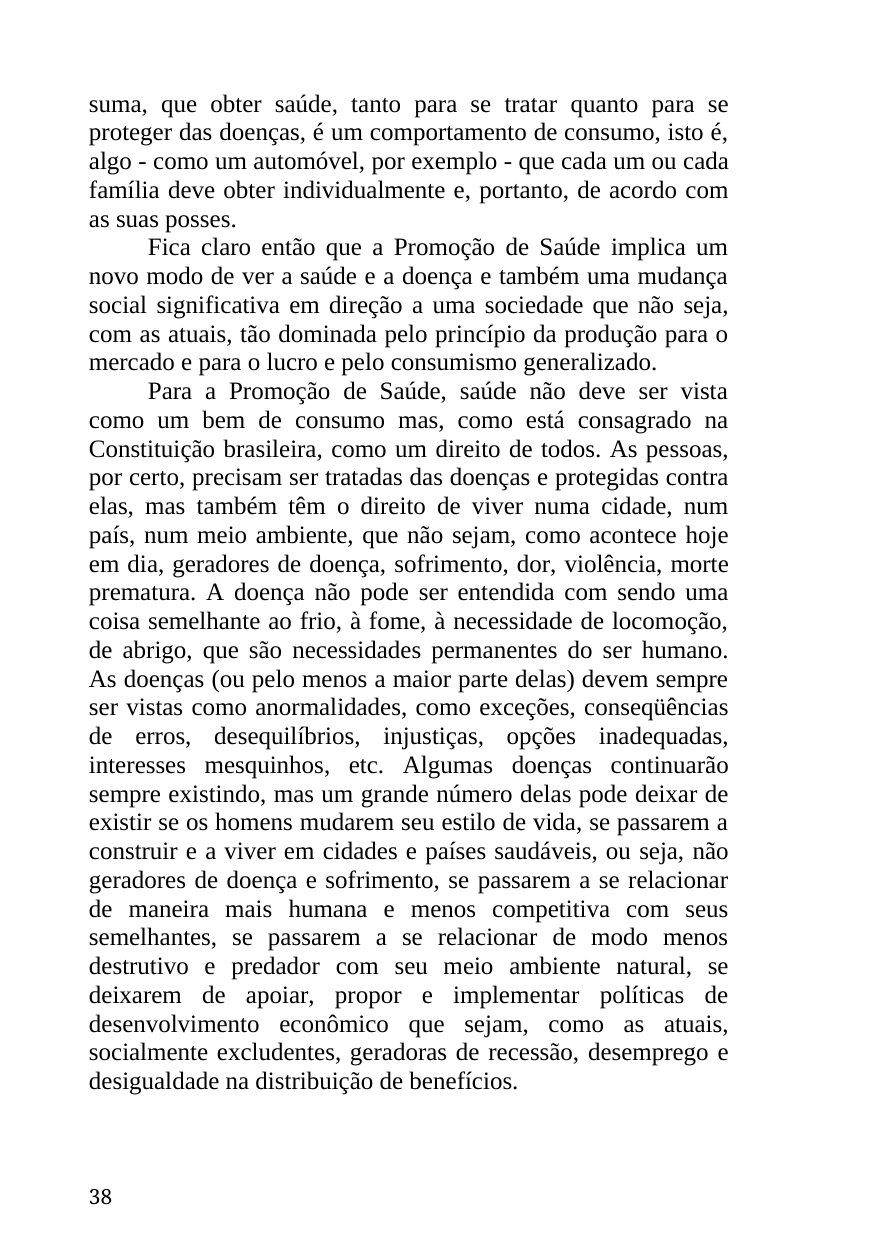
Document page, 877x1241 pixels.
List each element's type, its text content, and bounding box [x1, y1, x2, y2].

text Fica claro então que a Promoção de Saúde implica um novo modo de ver a saúde e a doença e também uma mudança social significativa em direção a uma sociedade que não seja, com as atuais, tão dominada pelo princípio da produção para o mercado e para o lucro e pelo consumismo generalizado. [89, 232, 729, 376]
text suma, que obter saúde, tanto para se tratar quanto para se proteger das doenças, é um comportamento de consumo, isto é, algo - como um automóvel, por exemplo - que cada um ou cada família deve obter individualmente e, portanto, de acordo com as suas posses. [89, 89, 729, 232]
text Para a Promoção de Saúde, saúde não deve ser vista como um bem de consumo mas, como está consagrado na Constituição brasileira, como um direito de todos. As pessoas, por certo, precisam ser tratadas das doenças e protegidas contra elas, mas também têm o direito de viver numa cidade, num país, num meio ambiente, que não sejam, como acontece hoje em dia, geradores de doença, sofrimento, dor, violência, morte prematura. A doença não pode ser entendida com sendo uma coisa semelhante ao frio, à fome, à necessidade de locomoção, de abrigo, que são necessidades permanentes do ser humano. As doenças (ou pelo menos a maior parte delas) devem sempre ser vistas como anormalidades, como exceções, conseqüências de erros, desequilíbrios, injustiças, opções inadequadas, interesses mesquinhos, etc. Algumas doenças continuarão sempre existindo, mas um grande número delas pode deixar de existir se os homens mudarem seu estilo de vida, se passarem a construir e a viver em cidades e países saudáveis, ou seja, não geradores de doença e sofrimento, se passarem a se relacionar de maneira mais humana e menos competitiva com seus semelhantes, se passarem a se relacionar de modo menos destrutivo e predador com seu meio ambiente natural, se deixarem de apoiar, propor e implementar políticas de desenvolvimento econômico que sejam, como as atuais, socialmente excludentes, geradoras de recessão, desemprego e desigualdade na distribuição de benefícios. [89, 376, 729, 1095]
